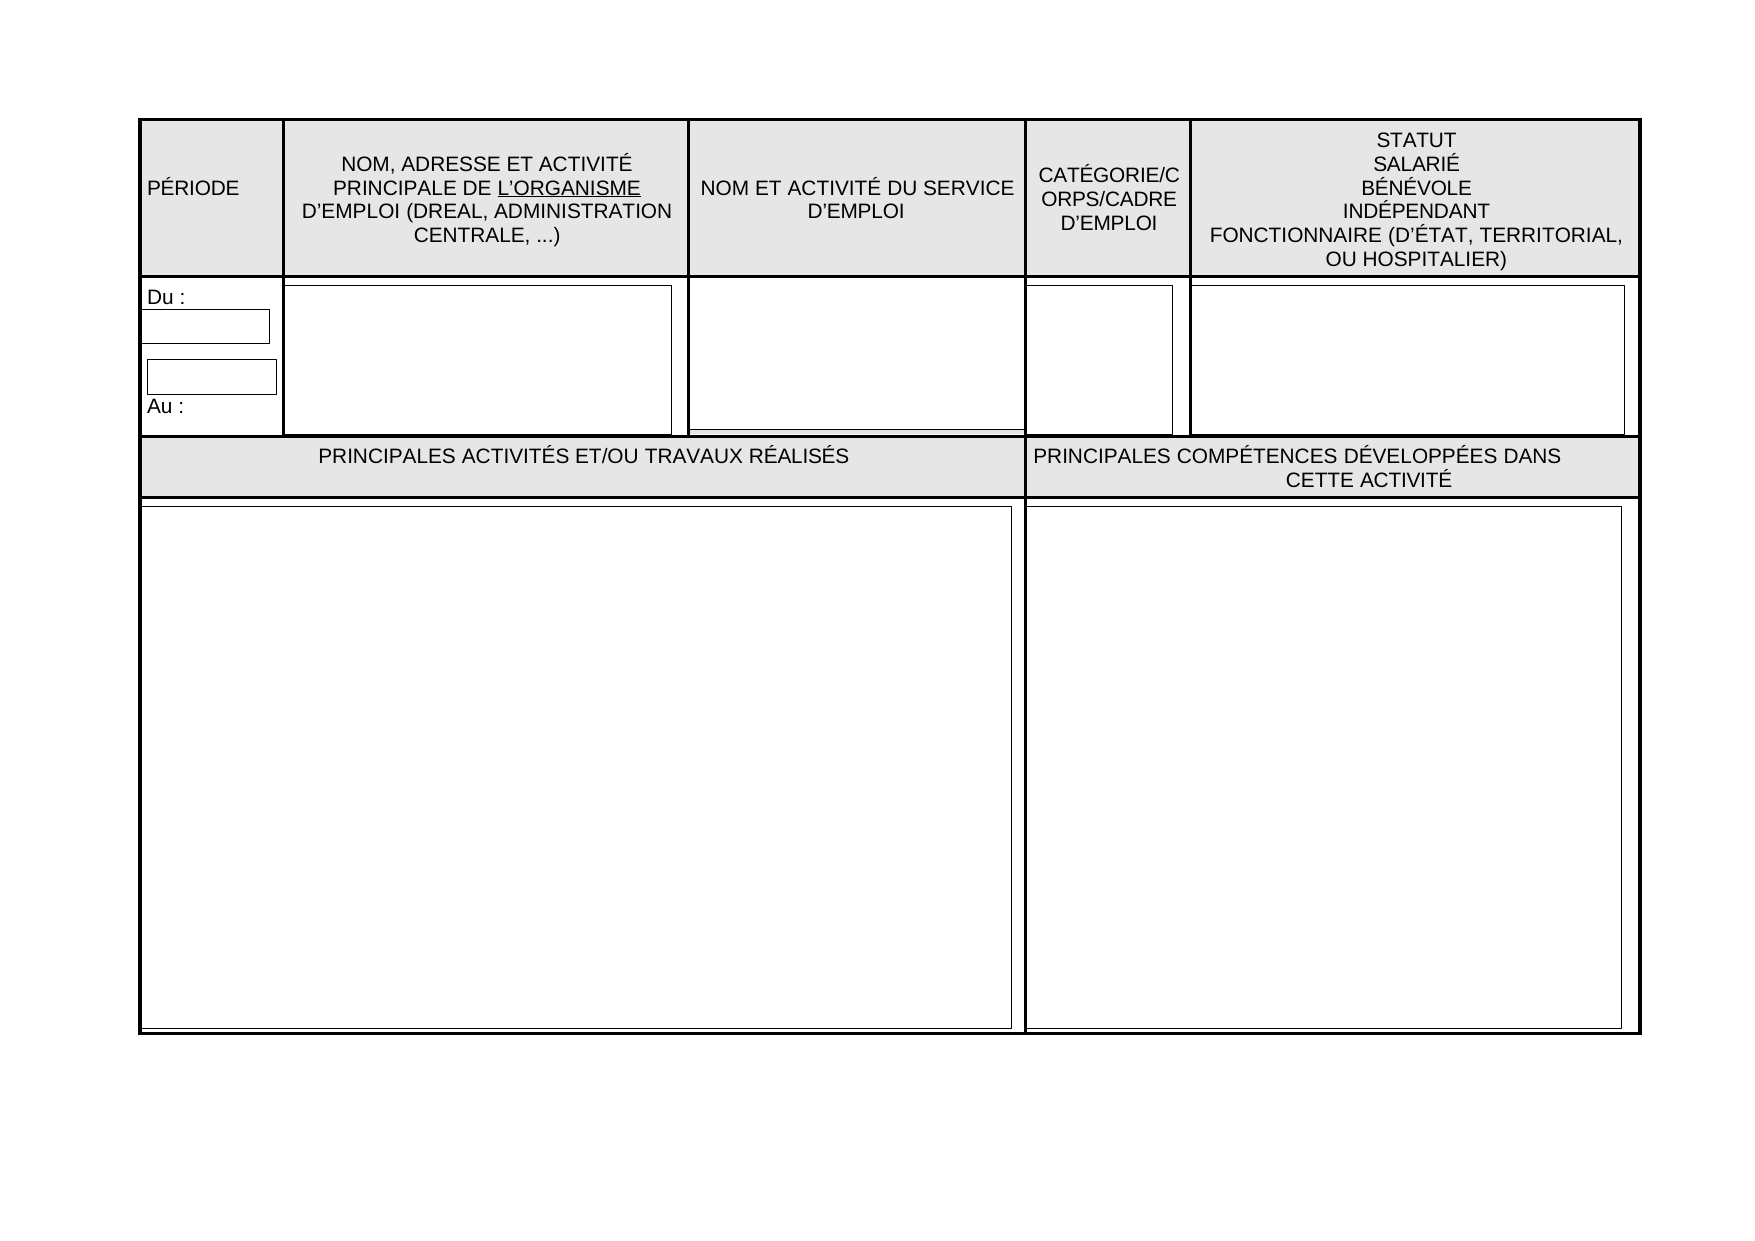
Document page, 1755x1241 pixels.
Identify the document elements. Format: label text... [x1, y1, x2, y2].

table_cell PRINCIPALES ACTIVITÉS ET/OU TRAVAUX RÉALISÉS [142, 438, 1024, 496]
table_cell [285, 286, 671, 434]
table_cell [142, 507, 1011, 1028]
table_header STATUT SALARIÉ BÉNÉVOLE INDÉPENDANT FONCTIONNAIRE (D’ÉTAT, TERRITORIAL, OU HOSPITALIER) [1192, 121, 1638, 275]
table_cell [1192, 286, 1624, 434]
table_cell Du : Au : [142, 278, 282, 434]
table_cell [1192, 278, 1638, 434]
table_header NOM ET ACTIVITÉ DU SERVICE D’EMPLOI [690, 121, 1024, 275]
table_cell [690, 278, 1024, 429]
table_header NOM, ADRESSE ET ACTIVITÉ PRINCIPALE DE L’ORGANISME D’EMPLOI (DREAL, ADMINISTRATION CENTRALE, ...) [285, 121, 687, 275]
table_cell [690, 430, 1024, 434]
table_header CATÉGORIE/C ORPS/CADRE D’EMPLOI [1027, 121, 1189, 275]
table_header PÉRIODE [142, 121, 282, 275]
table_cell [1027, 507, 1621, 1028]
table_cell PRINCIPALES COMPÉTENCES DÉVELOPPÉES DANS CETTE ACTIVITÉ [1027, 438, 1638, 496]
table_cell [1027, 499, 1638, 1032]
table_cell [1027, 278, 1189, 434]
table_cell [142, 499, 1024, 1032]
table_cell [285, 278, 687, 434]
table_cell [1027, 286, 1172, 434]
